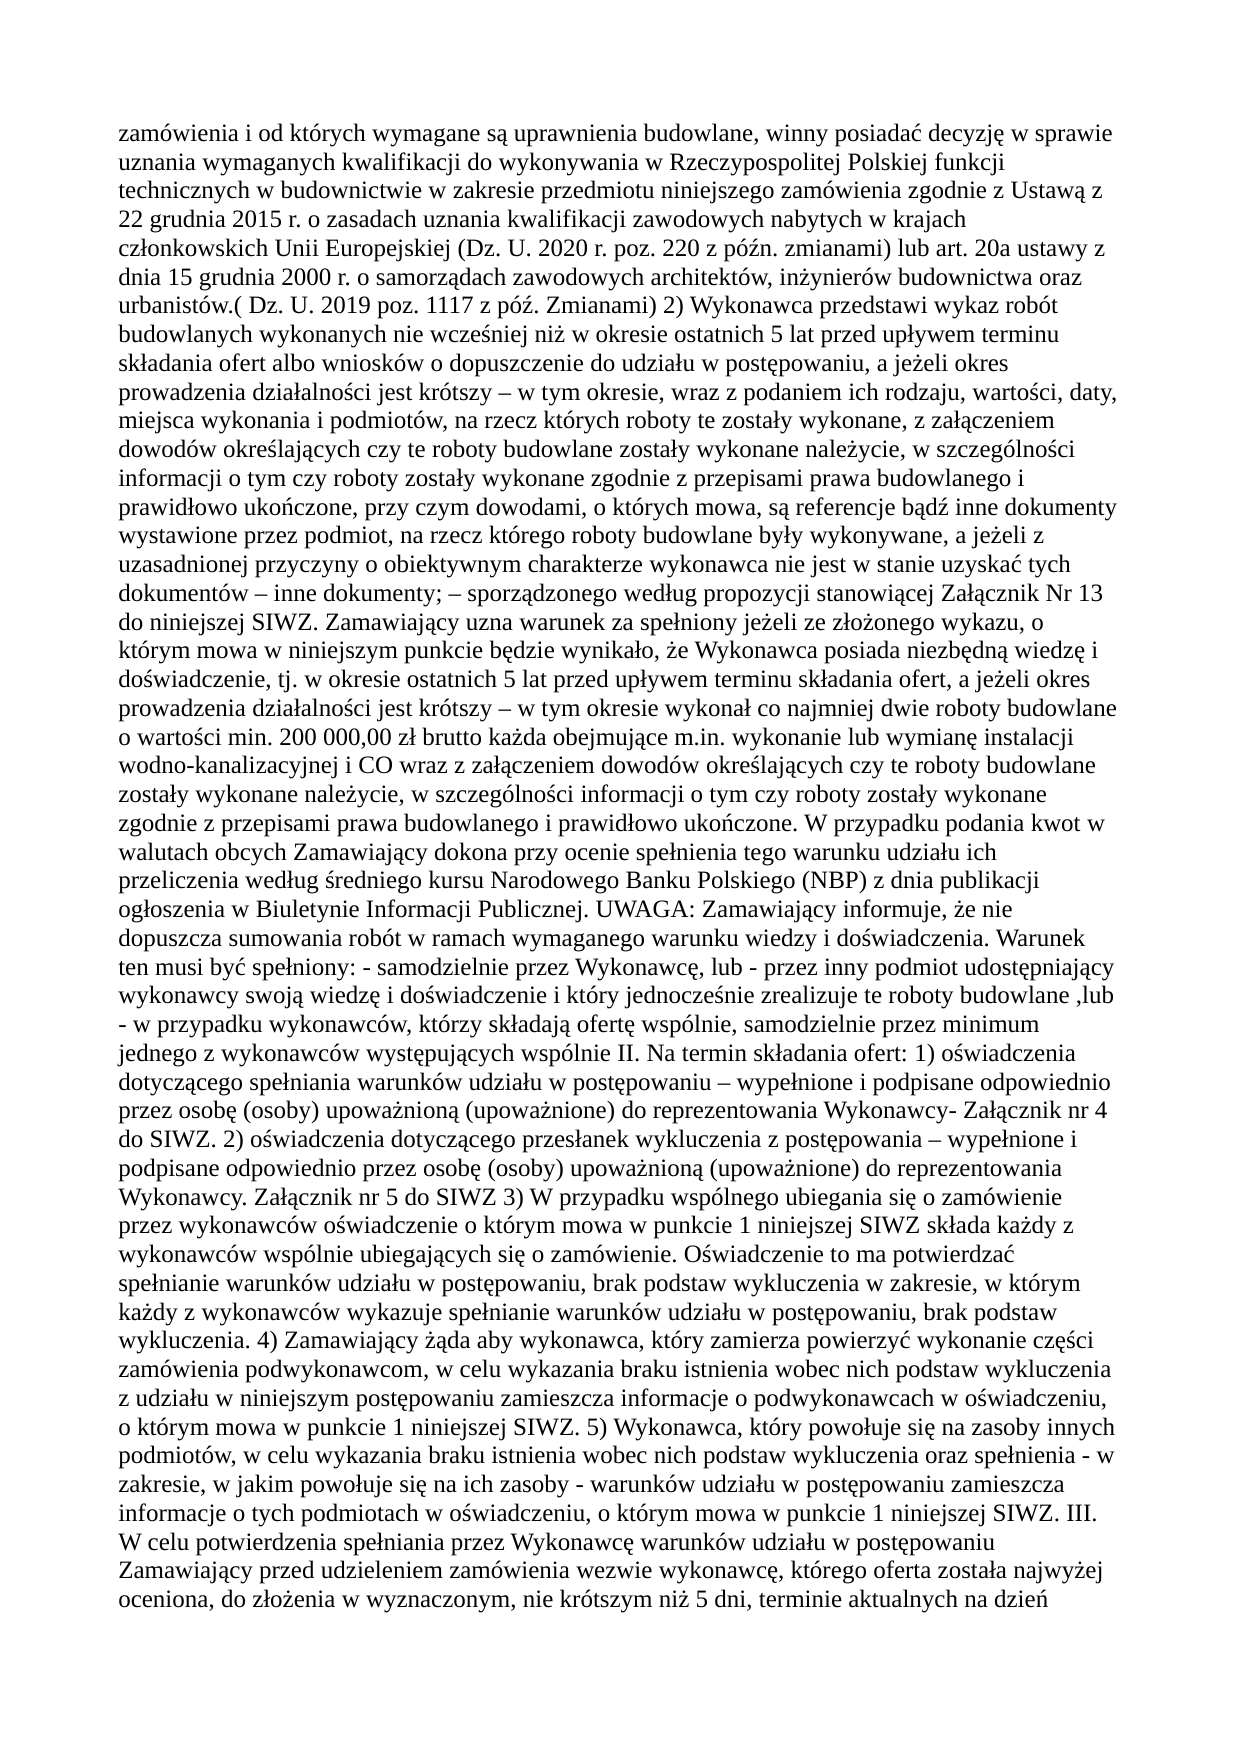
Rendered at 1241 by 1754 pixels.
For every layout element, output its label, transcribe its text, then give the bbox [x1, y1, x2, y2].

text zamówienia i od których wymagane są uprawnienia budowlane, winny posiadać decyzję w sprawie uznania wymaganych kwalifikacji do wykonywania w Rzeczypospolitej Polskiej funkcji technicznych w budownictwie w zakresie przedmiotu niniejszego zamówienia zgodnie z Ustawą z 22 grudnia 2015 r. o zasadach uznania kwalifikacji zawodowych nabytych w krajach członkowskich Unii Europejskiej (Dz. U. 2020 r. poz. 220 z późn. zmianami) lub art. 20a ustawy z dnia 15 grudnia 2000 r. o samorządach zawodowych architektów, inżynierów budownictwa oraz urbanistów.( Dz. U. 2019 poz. 1117 z póź. Zmianami) 2) Wykonawca przedstawi wykaz robót budowlanych wykonanych nie wcześniej niż w okresie ostatnich 5 lat przed upływem terminu składania ofert albo wniosków o dopuszczenie do udziału w postępowaniu, a jeżeli okres prowadzenia działalności jest krótszy – w tym okresie, wraz z podaniem ich rodzaju, wartości, daty, miejsca wykonania i podmiotów, na rzecz których roboty te zostały wykonane, z załączeniem dowodów określających czy te roboty budowlane zostały wykonane należycie, w szczególności informacji o tym czy roboty zostały wykonane zgodnie z przepisami prawa budowlanego i prawidłowo ukończone, przy czym dowodami, o których mowa, są referencje bądź inne dokumenty wystawione przez podmiot, na rzecz którego roboty budowlane były wykonywane, a jeżeli z uzasadnionej przyczyny o obiektywnym charakterze wykonawca nie jest w stanie uzyskać tych dokumentów – inne dokumenty; – sporządzonego według propozycji stanowiącej Załącznik Nr 13 do niniejszej SIWZ. Zamawiający uzna warunek za spełniony jeżeli ze złożonego wykazu, o którym mowa w niniejszym punkcie będzie wynikało, że Wykonawca posiada niezbędną wiedzę i doświadczenie, tj. w okresie ostatnich 5 lat przed upływem terminu składania ofert, a jeżeli okres prowadzenia działalności jest krótszy – w tym okresie wykonał co najmniej dwie roboty budowlane o wartości min. 200 000,00 zł brutto każda obejmujące m.in. wykonanie lub wymianę instalacji wodno-kanalizacyjnej i CO wraz z załączeniem dowodów określających czy te roboty budowlane zostały wykonane należycie, w szczególności informacji o tym czy roboty zostały wykonane zgodnie z przepisami prawa budowlanego i prawidłowo ukończone. W przypadku podania kwot w walutach obcych Zamawiający dokona przy ocenie spełnienia tego warunku udziału ich przeliczenia według średniego kursu Narodowego Banku Polskiego (NBP) z dnia publikacji ogłoszenia w Biuletynie Informacji Publicznej. UWAGA: Zamawiający informuje, że nie dopuszcza sumowania robót w ramach wymaganego warunku wiedzy i doświadczenia. Warunek ten musi być spełniony: - samodzielnie przez Wykonawcę, lub - przez inny podmiot udostępniający wykonawcy swoją wiedzę i doświadczenie i który jednocześnie zrealizuje te roboty budowlane ,lub - w przypadku wykonawców, którzy składają ofertę wspólnie, samodzielnie przez minimum jednego z wykonawców występujących wspólnie II. Na termin składania ofert: 1) oświadczenia dotyczącego spełniania warunków udziału w postępowaniu – wypełnione i podpisane odpowiednio przez osobę (osoby) upoważnioną (upoważnione) do reprezentowania Wykonawcy- Załącznik nr 4 do SIWZ. 2) oświadczenia dotyczącego przesłanek wykluczenia z postępowania – wypełnione i podpisane odpowiednio przez osobę (osoby) upoważnioną (upoważnione) do reprezentowania Wykonawcy. Załącznik nr 5 do SIWZ 3) W przypadku wspólnego ubiegania się o zamówienie przez wykonawców oświadczenie o którym mowa w punkcie 1 niniejszej SIWZ składa każdy z wykonawców wspólnie ubiegających się o zamówienie. Oświadczenie to ma potwierdzać spełnianie warunków udziału w postępowaniu, brak podstaw wykluczenia w zakresie, w którym każdy z wykonawców wykazuje spełnianie warunków udziału w postępowaniu, brak podstaw wykluczenia. 4) Zamawiający żąda aby wykonawca, który zamierza powierzyć wykonanie części zamówienia podwykonawcom, w celu wykazania braku istnienia wobec nich podstaw wykluczenia z udziału w niniejszym postępowaniu zamieszcza informacje o podwykonawcach w oświadczeniu, o którym mowa w punkcie 1 niniejszej SIWZ. 5) Wykonawca, który powołuje się na zasoby innych podmiotów, w celu wykazania braku istnienia wobec nich podstaw wykluczenia oraz spełnienia - w zakresie, w jakim powołuje się na ich zasoby - warunków udziału w postępowaniu zamieszcza informacje o tych podmiotach w oświadczeniu, o którym mowa w punkcie 1 niniejszej SIWZ. III. W celu potwierdzenia spełniania przez Wykonawcę warunków udziału w postępowaniu Zamawiający przed udzieleniem zamówienia wezwie wykonawcę, którego oferta została najwyżej oceniona, do złożenia w wyznaczonym, nie krótszym niż 5 dni, terminie aktualnych na dzień [118, 118, 1122, 1613]
